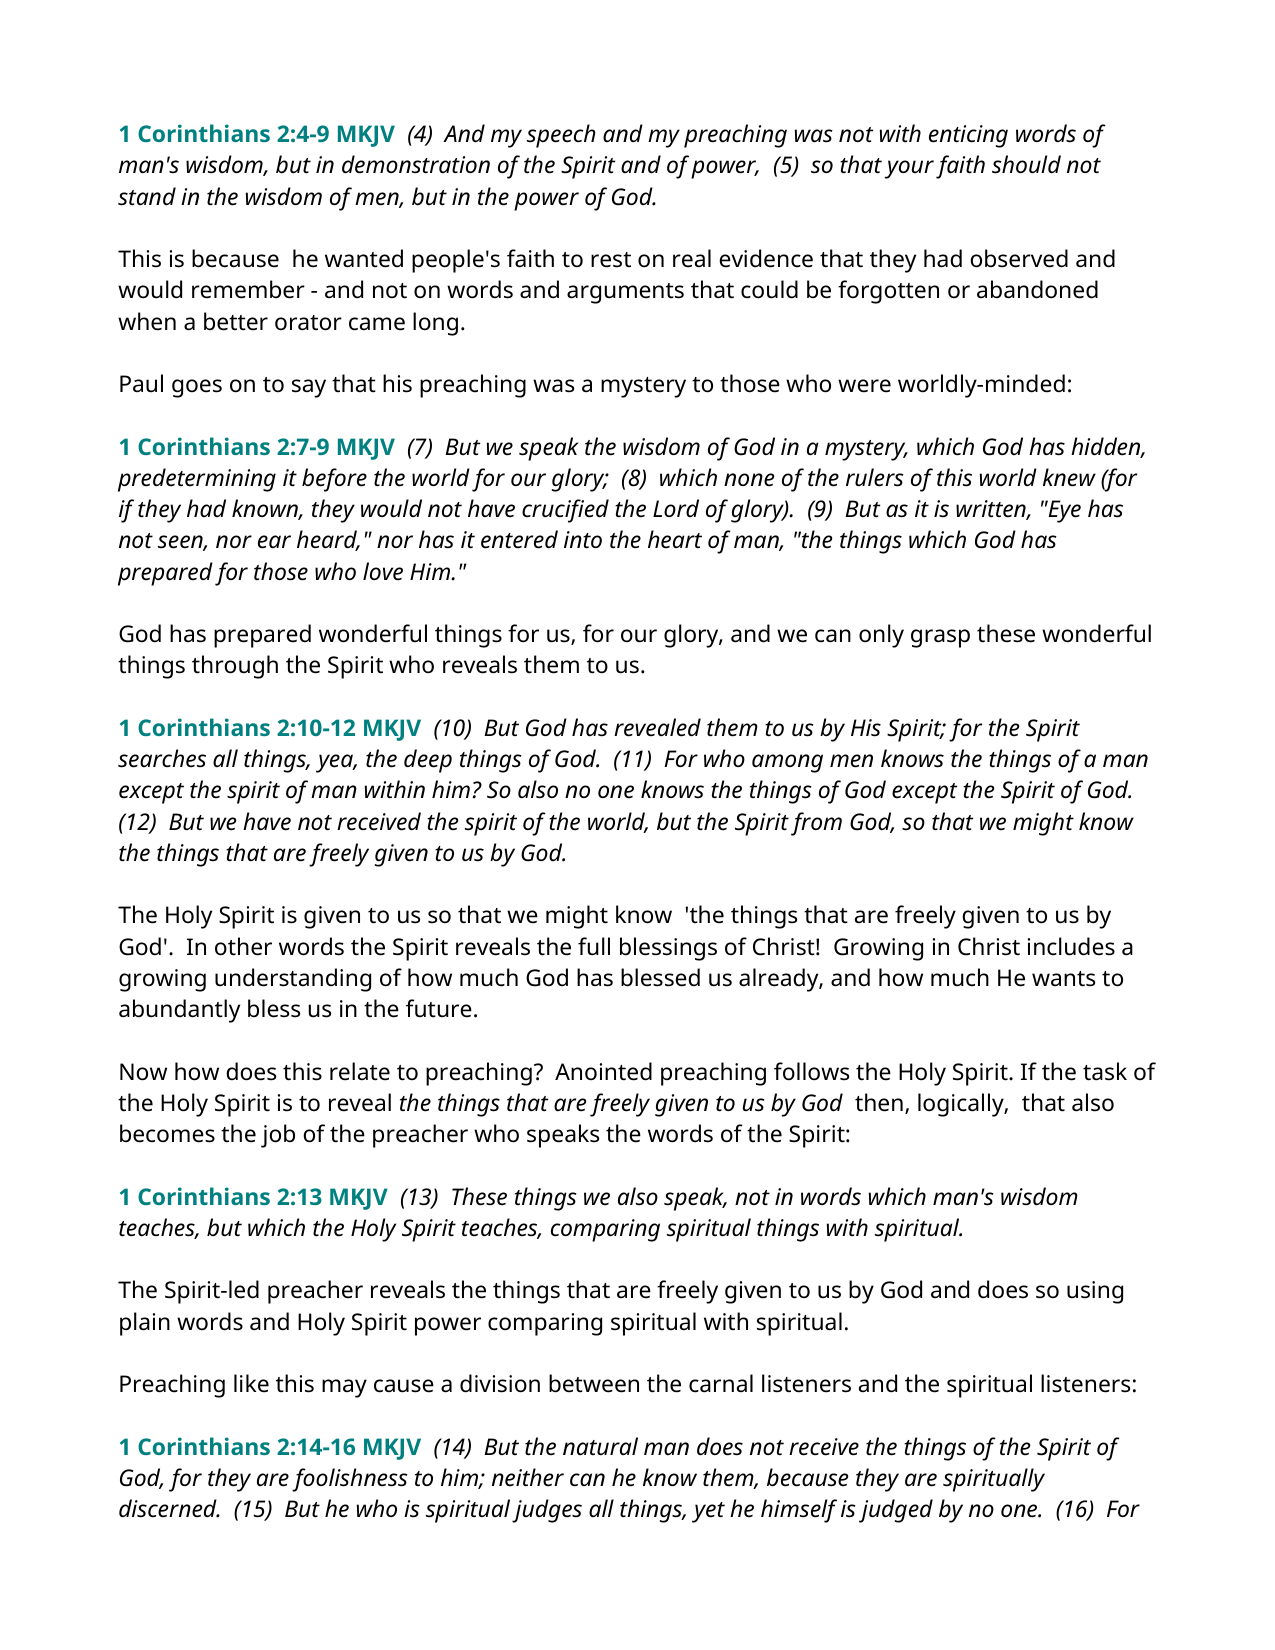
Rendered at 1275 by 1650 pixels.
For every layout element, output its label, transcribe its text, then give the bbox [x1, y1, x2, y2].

text Paul goes on to say that his preaching was a mystery to those who were worldly-minded: [118, 368, 1157, 399]
text This is because he wanted people's faith to rest on real evidence that they had observed and would remember - and not on words and arguments that could be forgotten or abandoned when a better orator came long. [118, 243, 1157, 337]
text Now how does this relate to preaching? Anointed preaching follows the Holy Spirit. If the task of the Holy Spirit is to reveal the things that are freely given to us by God then, logically, that also becomes the job of the preacher who speaks the words of the Spirit: [118, 1056, 1157, 1149]
text 1 Corinthians 2:10-12 MKJV (10) But God has revealed them to us by His Spirit; for the Spirit searches all things, yea, the deep things of God. (11) For who among men knows the things of a man except the spirit of man within him? So also no one knows the things of God except the Spirit of God. (12) But we have not received the spirit of the world, but the Spirit from God, so that we might know the things that are freely given to us by God. [118, 712, 1157, 868]
text The Spirit-led preacher reveals the things that are freely given to us by God and does so using plain words and Holy Spirit power comparing spiritual with spiritual. [118, 1274, 1157, 1337]
text 1 Corinthians 2:4-9 MKJV (4) And my speech and my preaching was not with enticing words of man's wisdom, but in demonstration of the Spirit and of power, (5) so that your faith should not stand in the wisdom of men, but in the power of God. [118, 118, 1157, 212]
text 1 Corinthians 2:13 MKJV (13) These things we also speak, not in words which man's wisdom teaches, but which the Holy Spirit teaches, comparing spiritual things with spiritual. [118, 1181, 1157, 1243]
text Preaching like this may cause a division between the carnal listeners and the spiritual listeners: [118, 1368, 1157, 1399]
text 1 Corinthians 2:14-16 MKJV (14) But the natural man does not receive the things of the Spirit of God, for they are foolishness to him; neither can he know them, because they are spiritually discerned. (15) But he who is spiritual judges all things, yet he himself is judged by no one. (16) For [118, 1431, 1157, 1524]
text God has prepared wonderful things for us, for our glory, and we can only grasp these wonderful things through the Spirit who reveals them to us. [118, 618, 1157, 712]
text 1 Corinthians 2:7-9 MKJV (7) But we speak the wisdom of God in a mystery, which God has hidden, predetermining it before the world for our glory; (8) which none of the rulers of this world knew (for if they had known, they would not have crucified the Lord of glory). (9) But as it is written, "Eye has not seen, nor ear heard," nor has it entered into the heart of man, "the things which God has prepared for those who love Him." [118, 431, 1157, 587]
text The Holy Spirit is given to us so that we might know 'the things that are freely given to us by God'. In other words the Spirit reveals the full blessings of Christ! Growing in Christ includes a growing understanding of how much God has blessed us already, and how much He wants to abundantly bless us in the future. [118, 899, 1157, 1024]
